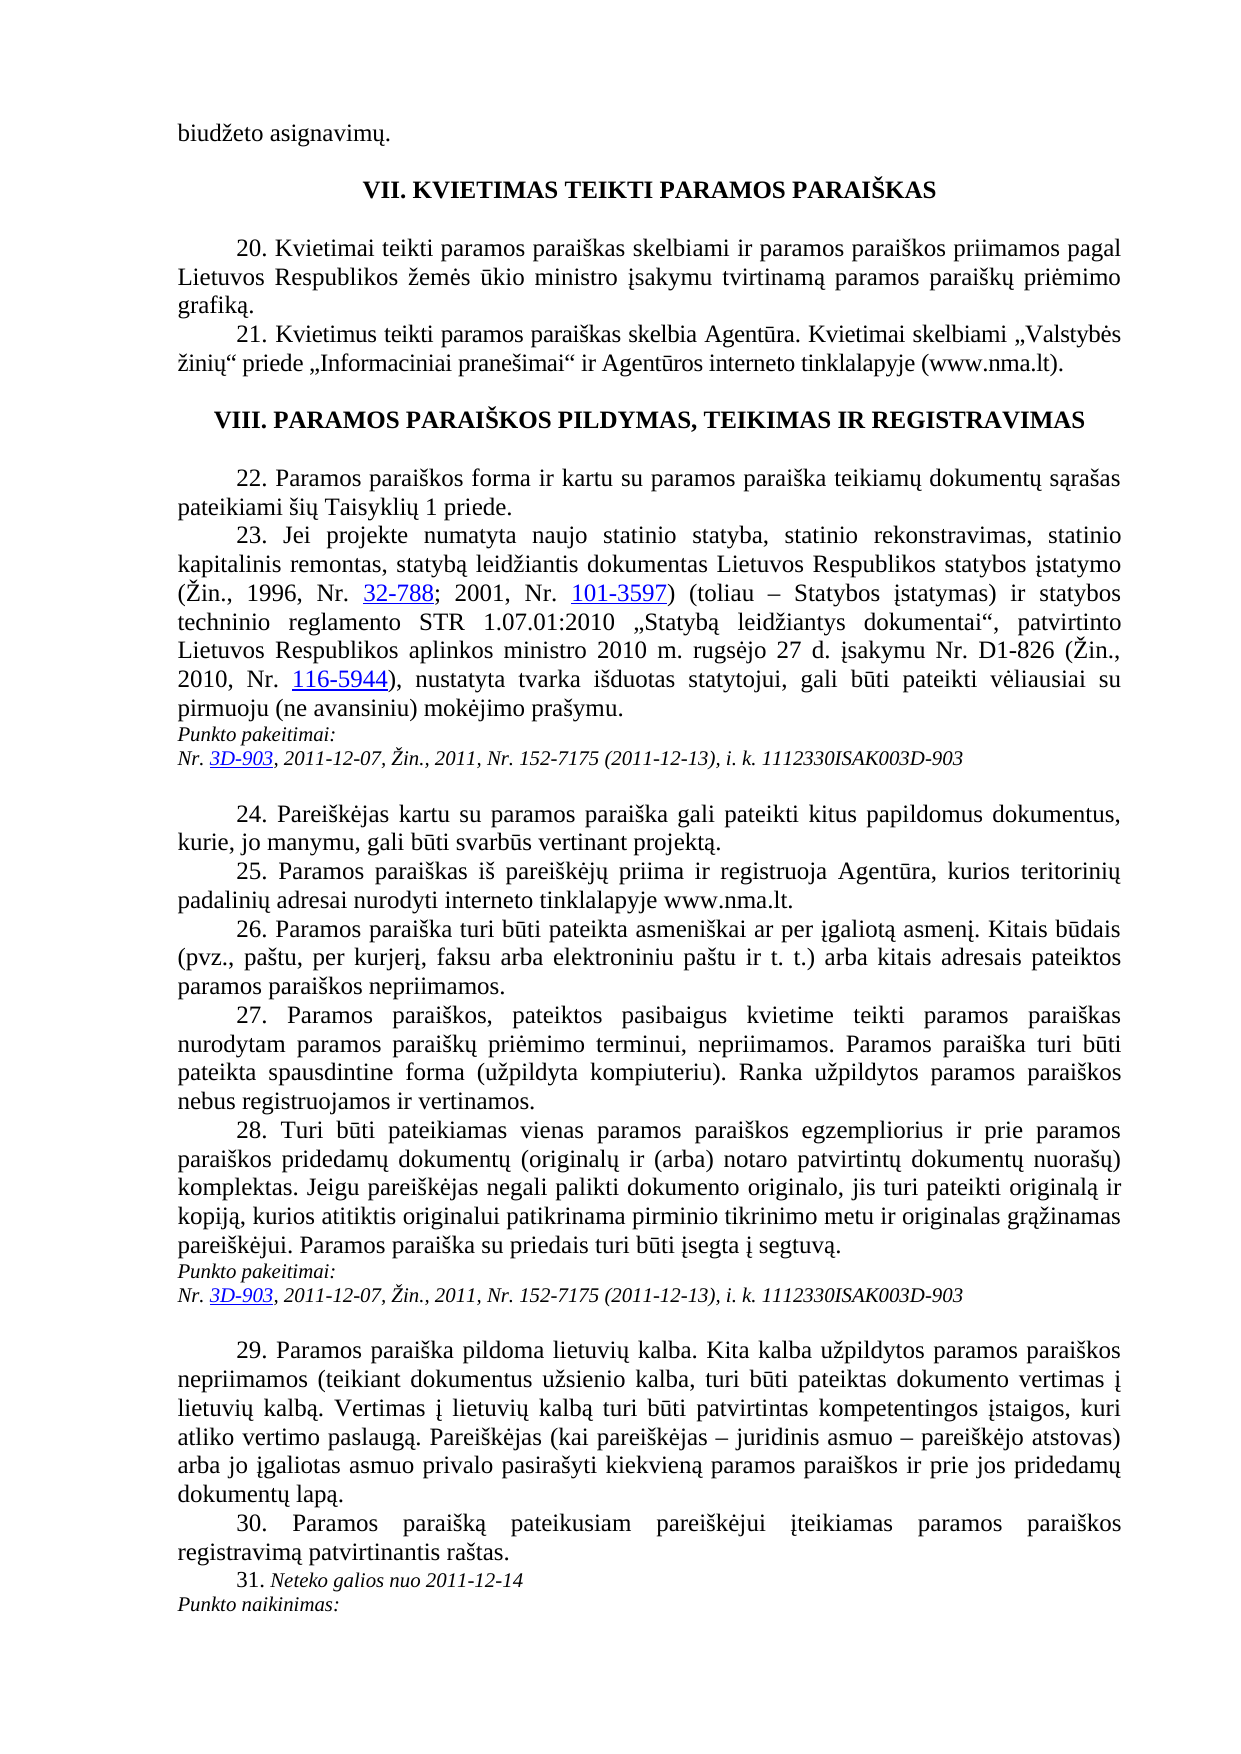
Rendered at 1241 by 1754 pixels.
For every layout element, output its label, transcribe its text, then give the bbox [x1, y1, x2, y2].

text 25. Paramos paraiškas iš pareiškėjų priima ir registruoja Agentūra, kurios teritorinių padalinių adresai nurodyti interneto tinklalapyje www.nma.lt. [177, 856, 1122, 914]
text 26. Paramos paraiška turi būti pateikta asmeniškai ar per įgaliotą asmenį. Kitais būdais (pvz., paštu, per kurjerį, faksu arba elektroniniu paštu ir t. t.) arba kitais adresais pateiktos paramos paraiškos nepriimamos. [177, 914, 1122, 1000]
text VII. KVIETIMAS TEIKTI PARAMOS PARAIŠKAS [177, 176, 1122, 204]
text Punkto pakeitimai: [177, 722, 1122, 746]
text Punkto pakeitimai: [177, 1259, 1122, 1283]
text 28. Turi būti pateikiamas vienas paramos paraiškos egzempliorius ir prie paramos paraiškos pridedamų dokumentų (originalų ir (arba) notaro patvirtintų dokumentų nuorašų) komplektas. Jeigu pareiškėjas negali palikti dokumento originalo, jis turi pateikti originalą ir kopiją, kurios atitiktis originalui patikrinama pirminio tikrinimo metu ir originalas grąžinamas pareiškėjui. Paramos paraiška su priedais turi būti įsegta į segtuvą. [177, 1115, 1122, 1259]
text VIII. PARAMOS PARAIŠKOS PILDYMAS, TEIKIMAS IR REGISTRAVIMAS [177, 406, 1122, 434]
text Punkto naikinimas: [177, 1592, 1122, 1616]
text Nr. 3D-903, 2011-12-07, Žin., 2011, Nr. 152-7175 (2011-12-13), i. k. 1112330ISAK003D-903 [177, 1283, 1122, 1307]
text 29. Paramos paraiška pildoma lietuvių kalba. Kita kalba užpildytos paramos paraiškos nepriimamos (teikiant dokumentus užsienio kalba, turi būti pateiktas dokumento vertimas į lietuvių kalbą. Vertimas į lietuvių kalbą turi būti patvirtintas kompetentingos įstaigos, kuri atliko vertimo paslaugą. Pareiškėjas (kai pareiškėjas – juridinis asmuo – pareiškėjo atstovas) arba jo įgaliotas asmuo privalo pasirašyti kiekvieną paramos paraiškos ir prie jos pridedamų dokumentų lapą. [177, 1336, 1122, 1508]
text 23. Jei projekte numatyta naujo statinio statyba, statinio rekonstravimas, statinio kapitalinis remontas, statybą leidžiantis dokumentas Lietuvos Respublikos statybos įstatymo (Žin., 1996, Nr. 32-788; 2001, Nr. 101-3597) (toliau – Statybos įstatymas) ir statybos techninio reglamento STR 1.07.01:2010 „Statybą leidžiantys dokumentai“, patvirtinto Lietuvos Respublikos aplinkos ministro 2010 m. rugsėjo 27 d. įsakymu Nr. D1-826 (Žin., 2010, Nr. 116-5944), nustatyta tvarka išduotas statytojui, gali būti pateikti vėliausiai su pirmuoju (ne avansiniu) mokėjimo prašymu. [177, 521, 1122, 722]
text 20. Kvietimai teikti paramos paraiškas skelbiami ir paramos paraiškos priimamos pagal Lietuvos Respublikos žemės ūkio ministro įsakymu tvirtinamą paramos paraiškų priėmimo grafiką. [177, 233, 1122, 319]
text biudžeto asignavimų. [177, 118, 1122, 147]
text 21. Kvietimus teikti paramos paraiškas skelbia Agentūra. Kvietimai skelbiami „Valstybės žinių“ priede „Informaciniai pranešimai“ ir Agentūros interneto tinklalapyje (www.nma.lt). [177, 319, 1122, 377]
text 30. Paramos paraišką pateikusiam pareiškėjui įteikiamas paramos paraiškos registravimą patvirtinantis raštas. [177, 1508, 1122, 1566]
text 27. Paramos paraiškos, pateiktos pasibaigus kvietime teikti paramos paraiškas nurodytam paramos paraiškų priėmimo terminui, nepriimamos. Paramos paraiška turi būti pateikta spausdintine forma (užpildyta kompiuteriu). Ranka užpildytos paramos paraiškos nebus registruojamos ir vertinamos. [177, 1000, 1122, 1115]
text 24. Pareiškėjas kartu su paramos paraiška gali pateikti kitus papildomus dokumentus, kurie, jo manymu, gali būti svarbūs vertinant projektą. [177, 799, 1122, 856]
text Nr. 3D-903, 2011-12-07, Žin., 2011, Nr. 152-7175 (2011-12-13), i. k. 1112330ISAK003D-903 [177, 746, 1122, 770]
text 22. Paramos paraiškos forma ir kartu su paramos paraiška teikiamų dokumentų sąrašas pateikiami šių Taisyklių 1 priede. [177, 463, 1122, 521]
text 31. Neteko galios nuo 2011-12-14 [177, 1566, 1122, 1592]
